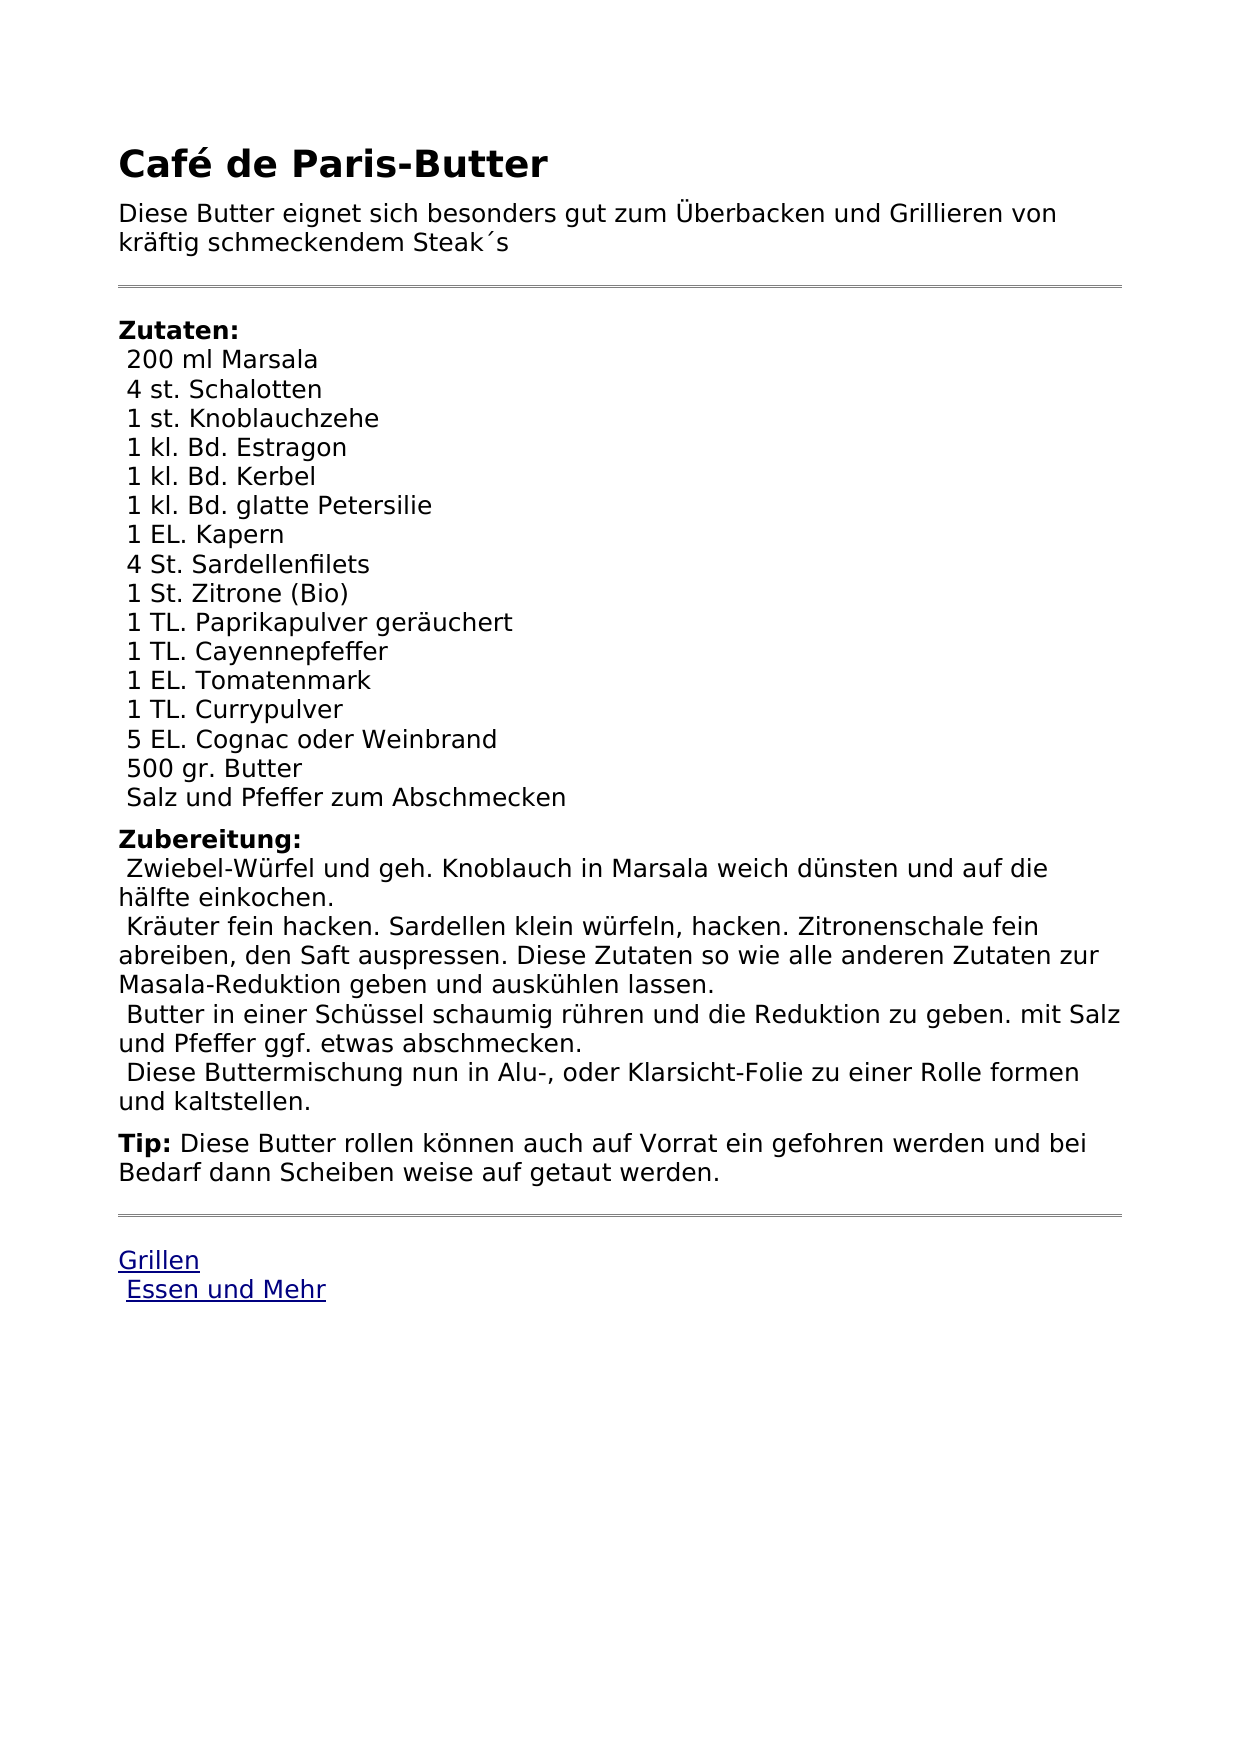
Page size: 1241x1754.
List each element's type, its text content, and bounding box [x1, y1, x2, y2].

text Zubereitung: Zwiebel-Würfel und geh. Knoblauch in Marsala weich dünsten und auf die hälfte einkochen. Kräuter fein hacken. Sardellen klein würfeln, hacken. Zitronenschale fein abreiben, den Saft auspressen. Diese Zutaten so wie alle anderen Zutaten zur Masala-Reduktion geben und auskühlen lassen. Butter in einer Schüssel schaumig rühren und die Reduktion zu geben. mit Salz und Pfeffer ggf. etwas abschmecken. Diese Buttermischung nun in Alu-, oder Klarsicht-Folie zu einer Rolle formen und kaltstellen. [118, 825, 1122, 1116]
subtitle Café de Paris-Butter [118, 143, 1122, 187]
text Tip: Diese Butter rollen können auch auf Vorrat ein gefohren werden und bei Bedarf dann Scheiben weise auf getaut werden. [118, 1129, 1122, 1187]
text Diese Butter eignet sich besonders gut zum Überbacken und Grillieren von kräftig schmeckendem Steak´s [118, 199, 1122, 258]
text Grillen Essen und Mehr [118, 1246, 1122, 1304]
text Zutaten: 200 ml Marsala 4 st. Schalotten 1 st. Knoblauchzehe 1 kl. Bd. Estragon 1 kl. Bd. Kerbel 1 kl. Bd. glatte Petersilie 1 EL. Kapern 4 St. Sardellenfilets 1 St. Zitrone (Bio) 1 TL. Paprikapulver geräuchert 1 TL. Cayennepfeffer 1 EL. Tomatenmark 1 TL. Currypulver 5 EL. Cognac oder Weinbrand 500 gr. Butter Salz und Pfeffer zum Abschmecken [118, 316, 1122, 812]
